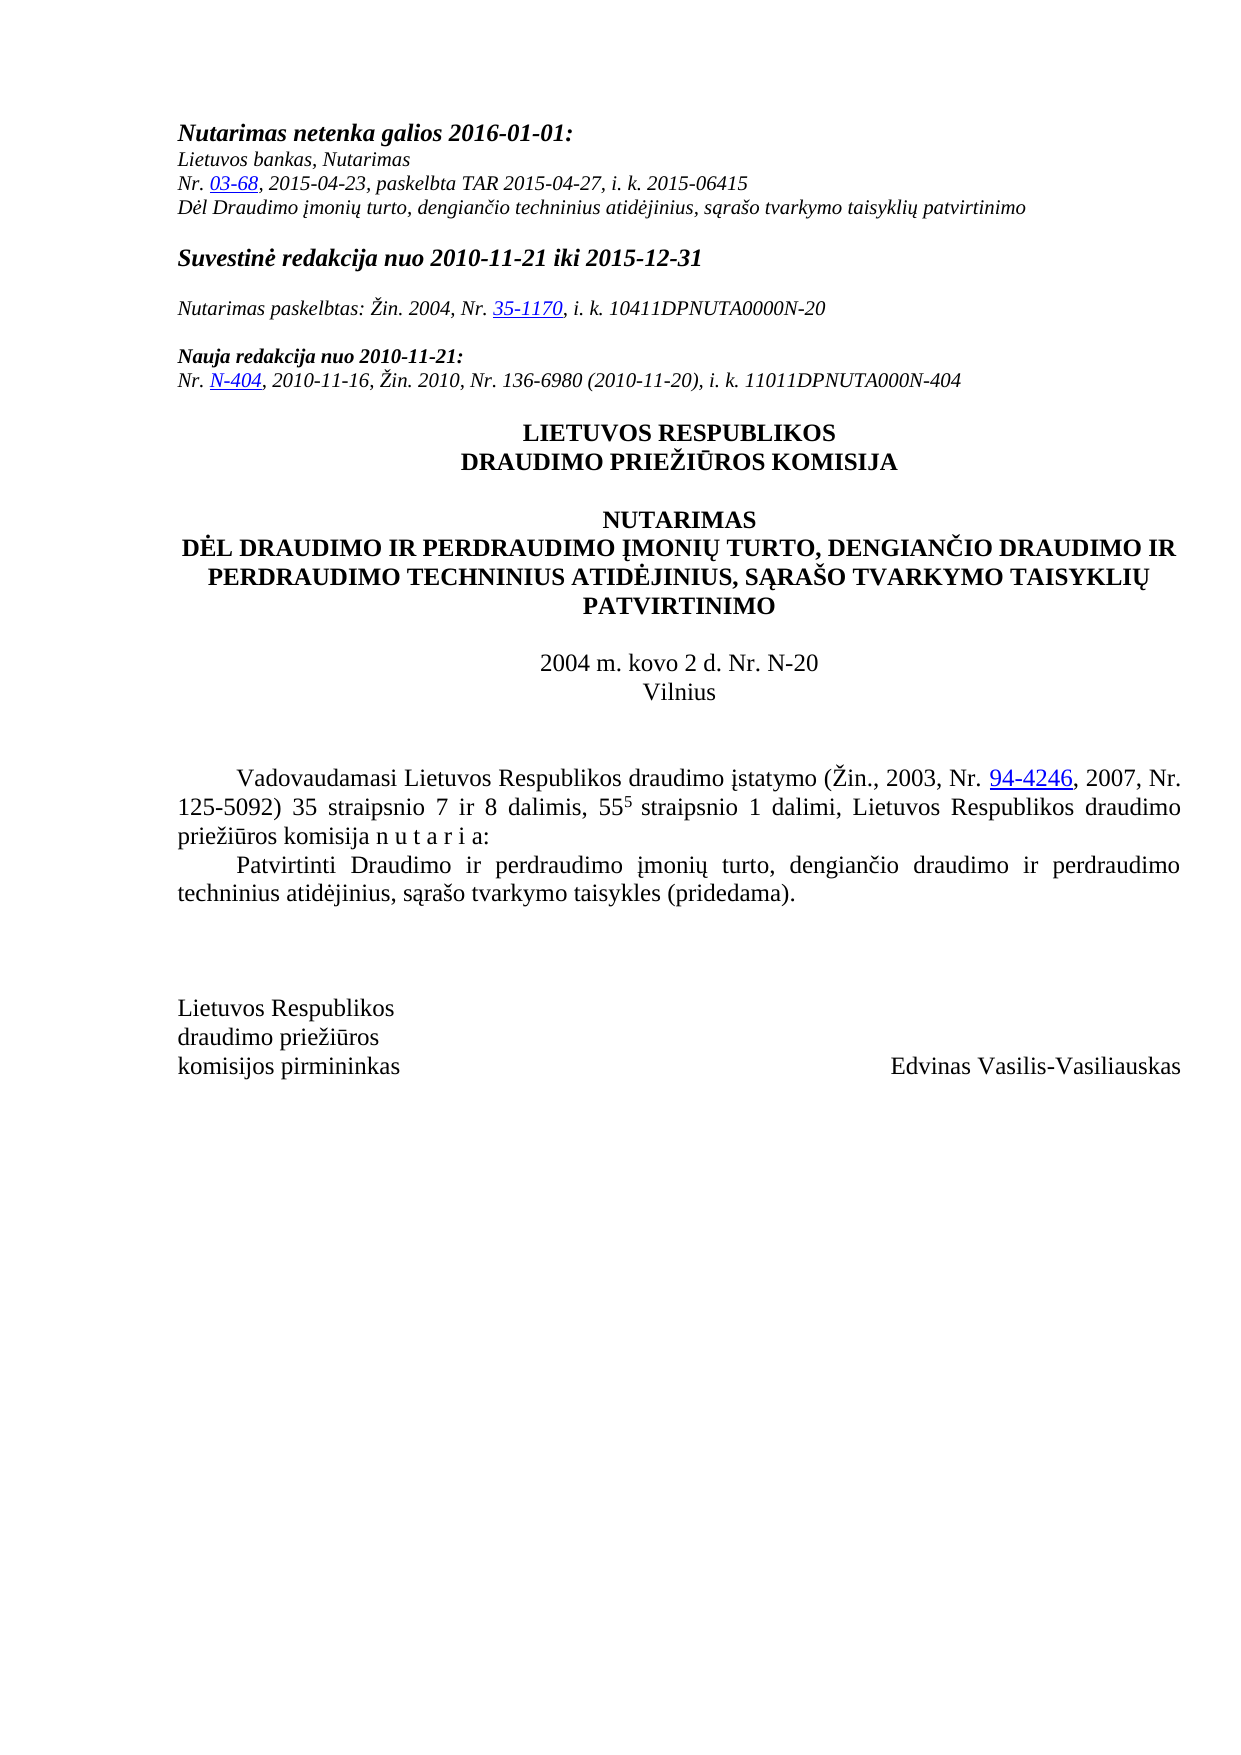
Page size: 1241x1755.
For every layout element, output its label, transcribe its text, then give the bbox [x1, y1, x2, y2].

text Lietuvos Respublikos [177, 993, 1181, 1022]
text Nauja redakcija nuo 2010-11-21: [177, 344, 1181, 368]
text Nr. N-404, 2010-11-16, Žin. 2010, Nr. 136-6980 (2010-11-20), i. k. 11011DPNUTA000N-404 [177, 368, 1181, 392]
text Vilnius [177, 677, 1181, 706]
text Nutarimas paskelbtas: Žin. 2004, Nr. 35-1170, i. k. 10411DPNUTA0000N-20 [177, 296, 1181, 320]
text Patvirtinti Draudimo ir perdraudimo įmonių turto, dengiančio draudimo ir perdraudimo techninius atidėjinius, sąrašo tvarkymo taisykles (pridedama). [177, 850, 1181, 907]
text Nr. 03-68, 2015-04-23, paskelbta TAR 2015-04-27, i. k. 2015-06415 [177, 171, 1181, 195]
text NUTARIMAS [177, 505, 1181, 533]
text Nutarimas netenka galios 2016-01-01: [177, 118, 1181, 147]
text Suvestinė redakcija nuo 2010-11-21 iki 2015-12-31 [177, 243, 1181, 272]
text Vadovaudamasi Lietuvos Respublikos draudimo įstatymo (Žin., 2003, Nr. 94-4246, 2007, Nr. 125-5092) 35 straipsnio 7 ir 8 dalimis, 555 straipsnio 1 dalimi, Lietuvos Respublikos draudimo priežiūros komisija nutaria: [177, 763, 1181, 850]
text 2004 m. kovo 2 d. Nr. N-20 [177, 648, 1181, 677]
text draudimo priežiūros [177, 1022, 1181, 1051]
text DĖL DRAUDIMO IR PERDRAUDIMO ĮMONIŲ TURTO, DENGIANČIO DRAUDIMO IR PERDRAUDIMO TECHNINIUS ATIDĖJINIUS, SĄRAŠO TVARKYMO TAISYKLIŲ PATVIRTINIMO [177, 533, 1181, 620]
text Dėl Draudimo įmonių turto, dengiančio techninius atidėjinius, sąrašo tvarkymo taisyklių patvirtinimo [177, 195, 1181, 219]
text Lietuvos bankas, Nutarimas [177, 147, 1181, 171]
text LIETUVOS RESPUBLIKOS [177, 418, 1181, 447]
text komisijos pirmininkas Edvinas Vasilis-Vasiliauskas [177, 1051, 1181, 1080]
text DRAUDIMO PRIEŽIŪROS KOMISIJA [177, 447, 1181, 476]
